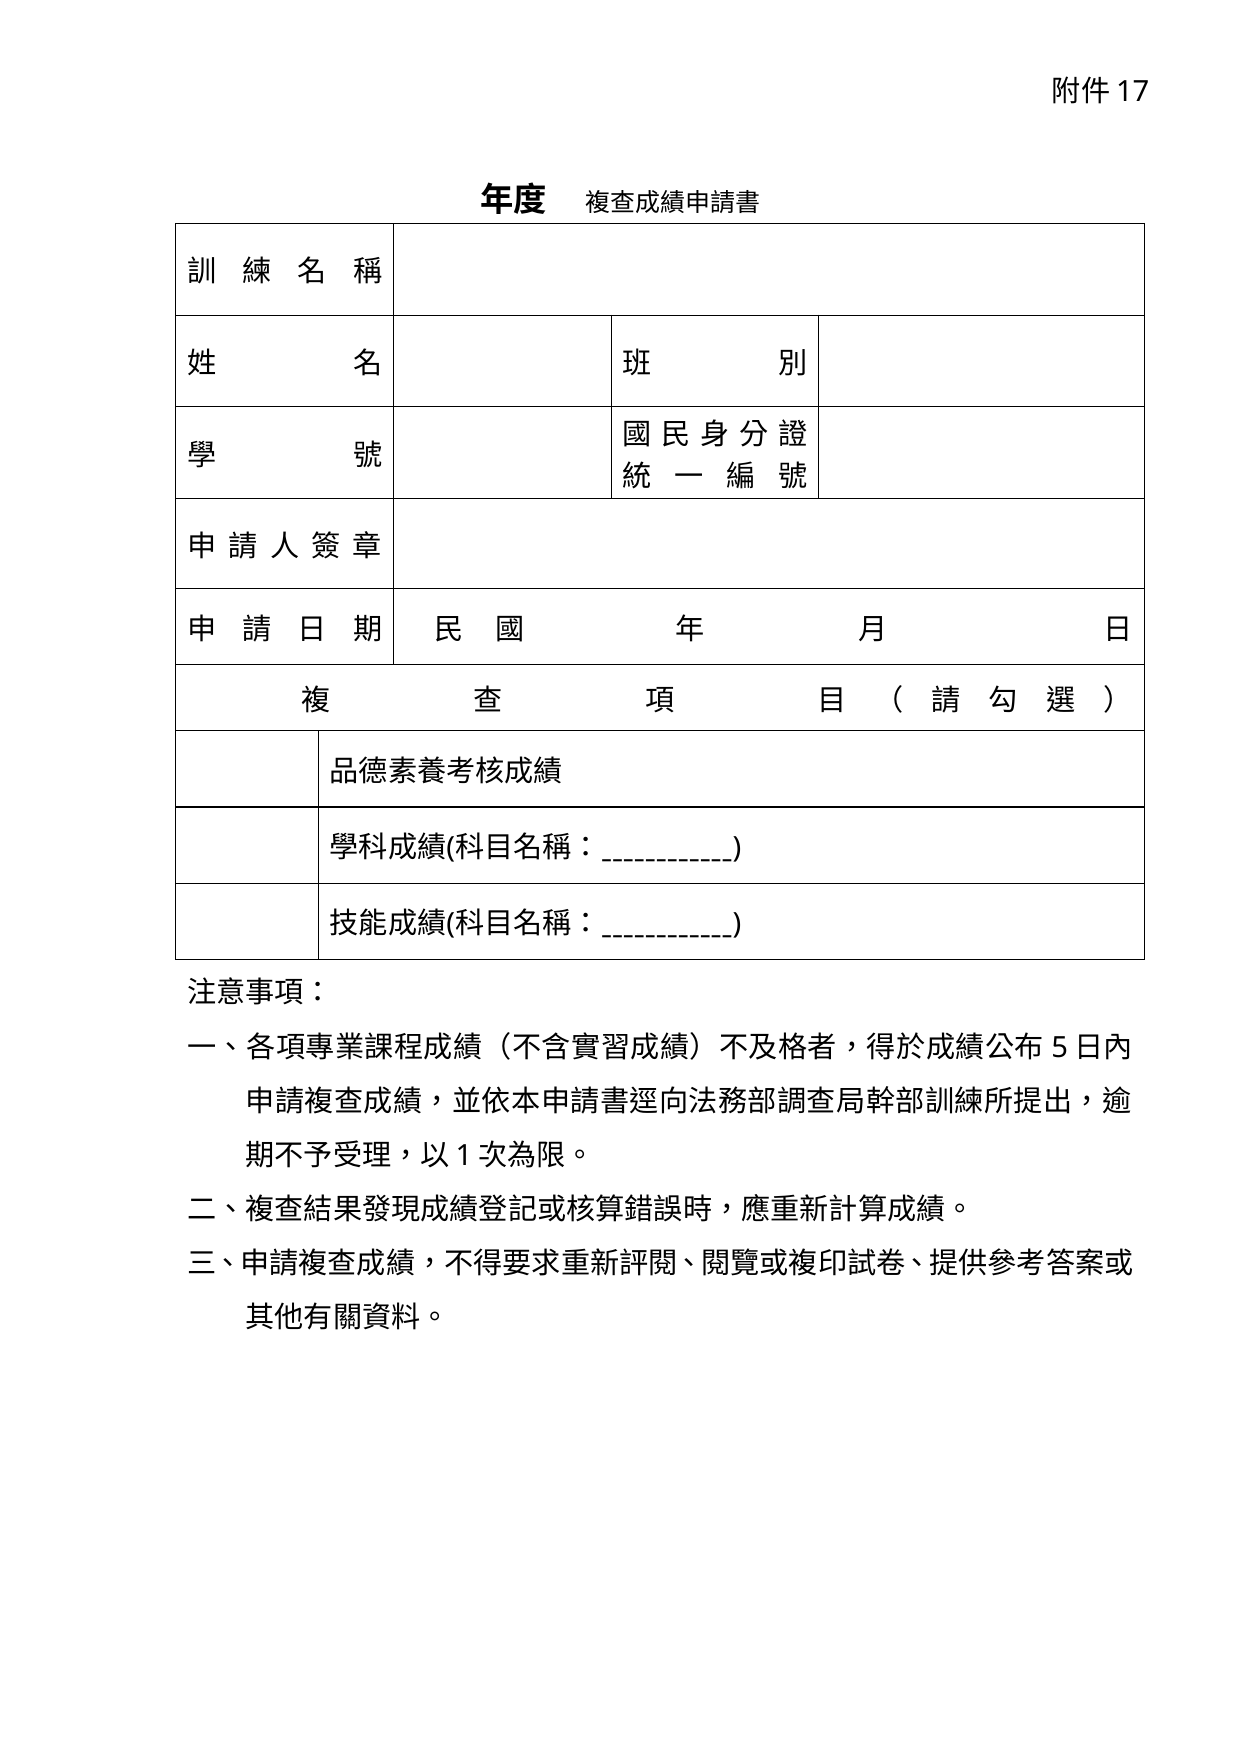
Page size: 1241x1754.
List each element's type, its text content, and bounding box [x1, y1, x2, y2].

text [1037, 60, 1211, 128]
table_cell 學號 [176, 407, 393, 498]
table_cell 注意事項： 一、各項專業課程成績（不含實習成績）不及格者，得於成績公布5日內申請複查成績，並依本申請書逕向法務部調查局幹部訓練所提出，逾期不予受理，以1次為限。 二、複查結果發現成績登記或核算錯誤時，應重新計算成績。 三、申請複查成績，不得要求重新評閱、閱覽或複印試卷、提供參考答案或其他有關資料。 [176, 960, 1144, 1339]
table_cell 品德素養考核成績 [319, 731, 1144, 806]
table_cell 複 查 項 目（請勾選） [176, 665, 1144, 730]
table_cell 班 別 [612, 316, 818, 406]
table_cell [819, 407, 1144, 498]
table_header 訓練名稱 [176, 224, 393, 314]
table_cell [394, 499, 1144, 588]
table_cell [176, 884, 318, 958]
table_header [394, 224, 1144, 314]
table_cell [394, 407, 611, 498]
table_cell 國民身分證 統一編號 [612, 407, 818, 498]
text 附件17 [1052, 68, 1196, 110]
table_cell 申請人簽章 [176, 499, 393, 588]
table_cell 技能成績(科目名稱：ˍˍˍˍˍˍˍˍˍˍˍˍ) [319, 884, 1144, 958]
table_cell 學科成績(科目名稱：ˍˍˍˍˍˍˍˍˍˍˍˍ) [319, 808, 1144, 882]
table_cell 民國 年 月 日 [394, 589, 1144, 664]
table_cell [394, 316, 611, 406]
table_cell 申請日期 [176, 589, 393, 664]
table_cell [176, 731, 318, 806]
table_cell 姓名 [176, 316, 393, 406]
table_cell [176, 808, 318, 882]
text 年度 複查成績申請書 [187, 164, 1053, 223]
table_cell [819, 316, 1144, 406]
